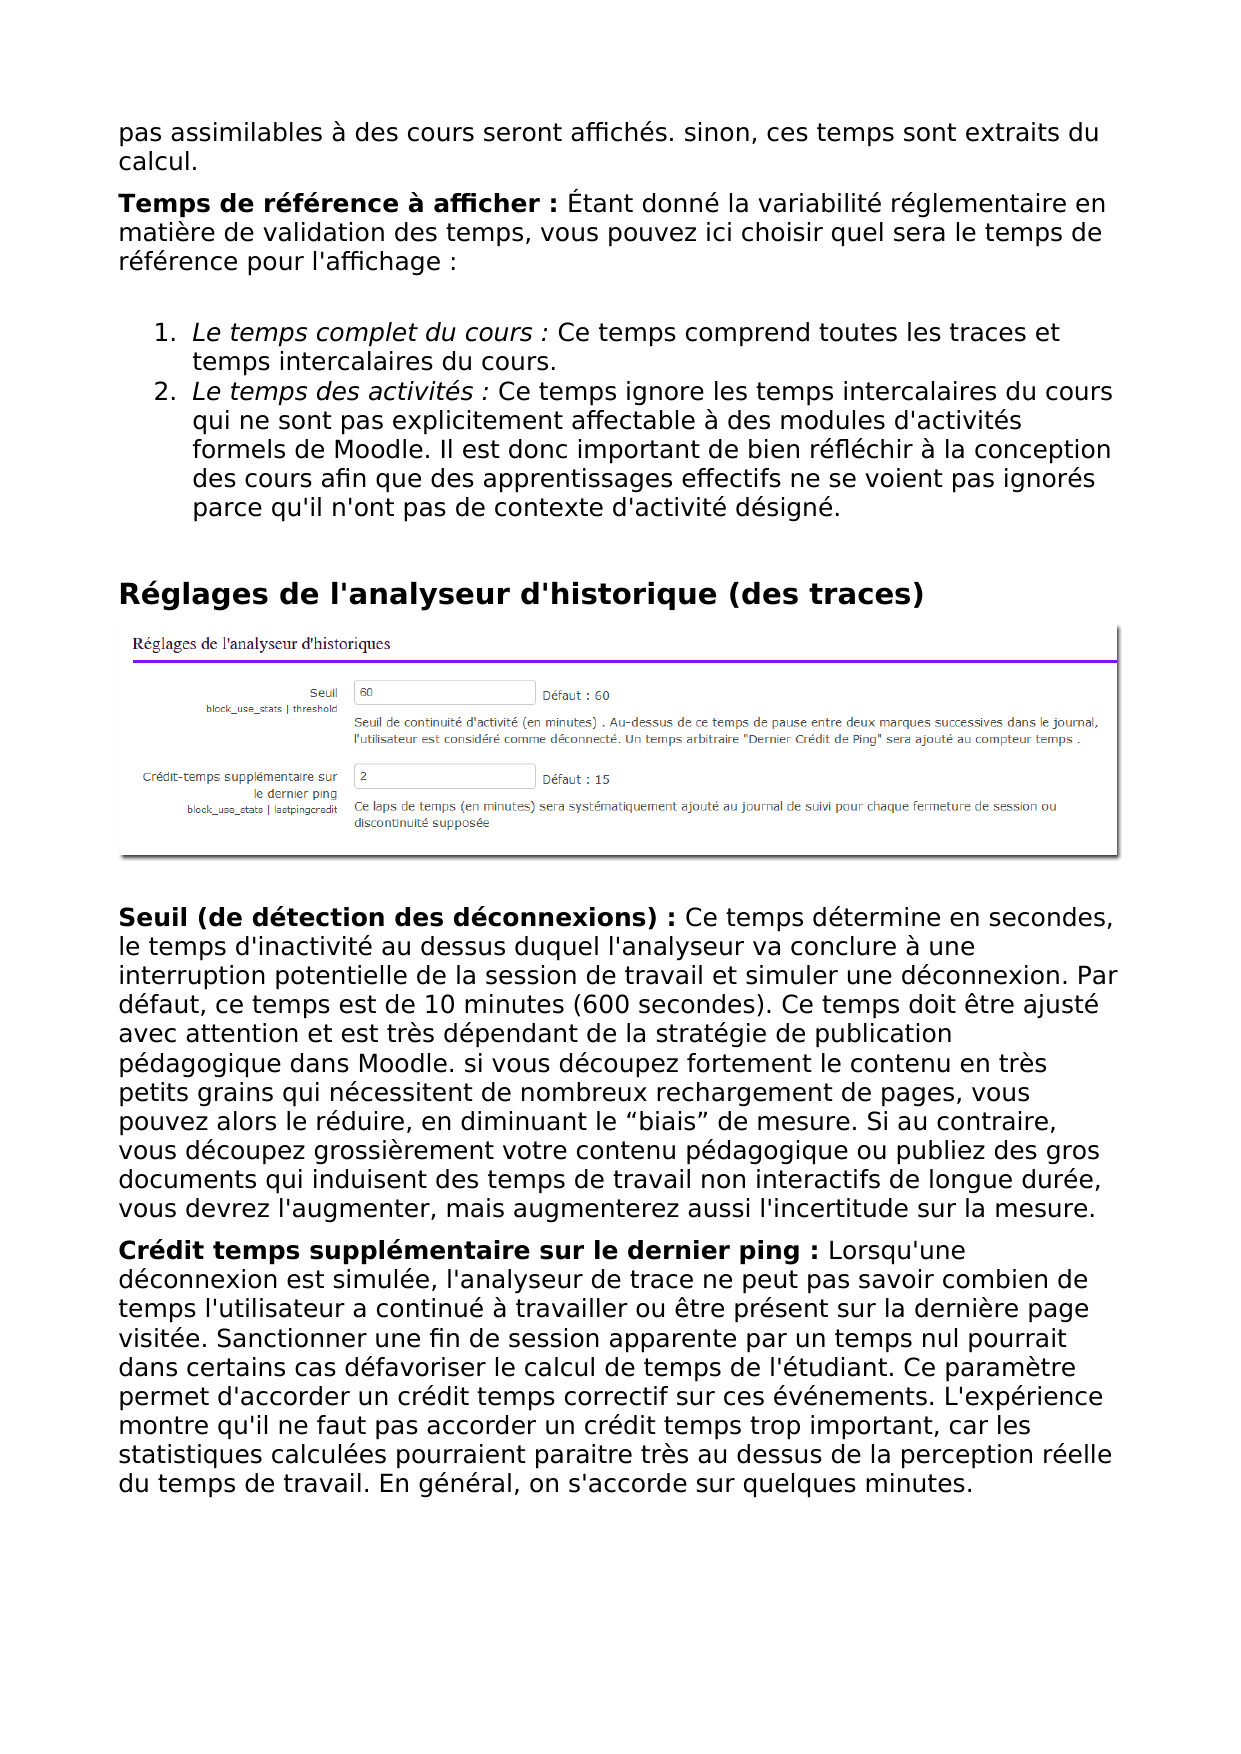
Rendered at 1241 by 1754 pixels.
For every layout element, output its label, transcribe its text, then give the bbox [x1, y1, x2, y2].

list Le temps des activités : Ce temps ignore les temps intercalaires du cours qui ne sont pas explicitement affectable à des modules d'activités formels de Moodle. Il est donc important de bien réfléchir à la conception des cours afin que des apprentissages effectifs ne se voient pas ignorés parce qu'il n'ont pas de contexte d'activité désigné. [177, 377, 1122, 523]
subtitle Réglages de l'analyseur d'historique (des traces) [118, 577, 1122, 611]
text Seuil (de détection des déconnexions) : Ce temps détermine en secondes, le temps d'inactivité au dessus duquel l'analyseur va conclure à une interruption potentielle de la session de travail et simuler une déconnexion. Par défaut, ce temps est de 10 minutes (600 secondes). Ce temps doit être ajusté avec attention et est très dépendant de la stratégie de publication pédagogique dans Moodle. si vous découpez fortement le contenu en très petits grains qui nécessitent de nombreux rechargement de pages, vous pouvez alors le réduire, en diminuant le “biais” de mesure. Si au contraire, vous découpez grossièrement votre contenu pédagogique ou publiez des gros documents qui induisent des temps de travail non interactifs de longue durée, vous devrez l'augmenter, mais augmenterez aussi l'incertitude sur la mesure. [118, 903, 1122, 1224]
list Le temps complet du cours : Ce temps comprend toutes les traces et temps intercalaires du cours. [177, 318, 1122, 377]
text Temps de référence à afficher : Étant donné la variabilité réglementaire en matière de validation des temps, vous pouvez ici choisir quel sera le temps de référence pour l'affichage : [118, 189, 1122, 276]
text pas assimilables à des cours seront affichés. sinon, ces temps sont extraits du calcul. [118, 118, 1122, 176]
text Crédit temps supplémentaire sur le dernier ping : Lorsqu'une déconnexion est simulée, l'analyseur de trace ne peut pas savoir combien de temps l'utilisateur a continué à travailler ou être présent sur la dernière page visitée. Sanctionner une fin de session apparente par un temps nul pourrait dans certains cas défavoriser le calcul de temps de l'étudiant. Ce paramètre permet d'accorder un crédit temps correctif sur ces événements. L'expérience montre qu'il ne faut pas accorder un crédit temps trop important, car les statistiques calculées pourraient paraitre très au dessus de la perception réelle du temps de travail. En général, on s'accorde sur quelques minutes. [118, 1236, 1122, 1499]
picture [118, 623, 1123, 862]
